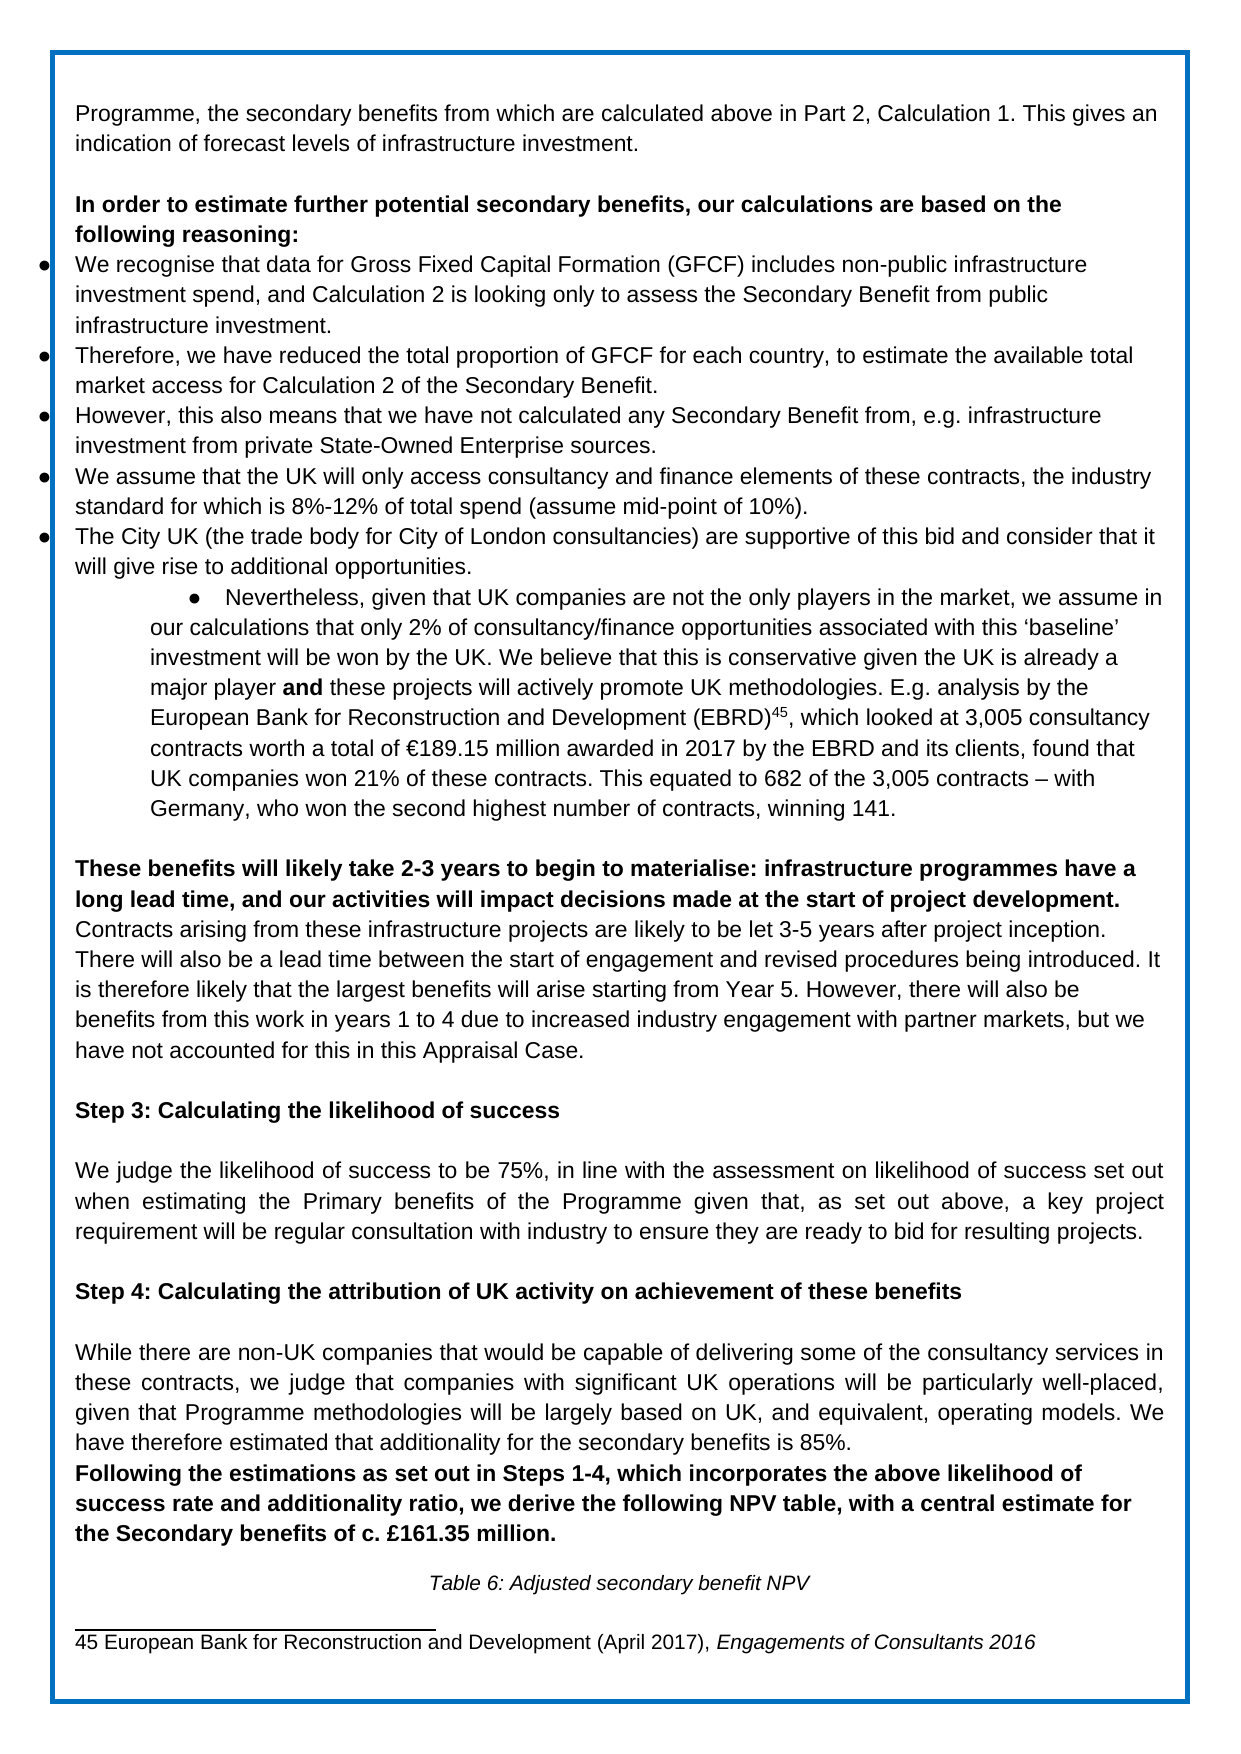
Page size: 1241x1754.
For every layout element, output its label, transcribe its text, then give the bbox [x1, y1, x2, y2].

text Table 6: Adjusted secondary benefit NPV [75, 1571, 1165, 1595]
text Programme, the secondary benefits from which are calculated above in Part 2, Calculation 1. This gives an indication of forecast levels of infrastructure investment. [75, 100, 1165, 157]
text While there are non-UK companies that would be capable of delivering some of the consultancy services in these contracts, we judge that companies with significant UK operations will be particularly well-placed, given that Programme methodologies will be largely based on UK, and equivalent, operating models. We have therefore estimated that additionality for the secondary benefits is 85%. [75, 1308, 1165, 1456]
text These benefits will likely take 2-3 years to begin to materialise: infrastructure programmes have a long lead time, and our activities will impact decisions made at the start of project development. Contracts arising from these infrastructure projects are likely to be let 3-5 years after project inception. There will also be a lead time between the start of engagement and revised procedures being introduced. It is therefore likely that the largest benefits will arise starting from Year 5. However, there will also be benefits from this work in years 1 to 4 due to increased industry engagement with partner markets, but we have not accounted for this in this Appraisal Case. [75, 855, 1165, 1063]
text Following the estimations as set out in Steps 1-4, which incorporates the above likelihood of success rate and additionality ratio, we derive the following NPV table, with a central estimate for the Secondary benefits of c. £161.35 million. [75, 1459, 1165, 1546]
list Nevertheless, given that UK companies are not the only players in the market, we assume in our calculations that only 2% of consultancy/finance opportunities associated with this ‘baseline’ investment will be won by the UK. We believe that this is conservative given the UK is already a major player and these projects will actively promote UK methodologies. E.g. analysis by the European Bank for Reconstruction and Development (EBRD), which looked at 3,005 consultancy contracts worth a total of €189.15 million awarded in 2017 by the EBRD and its clients, found that UK companies won 21% of these contracts. This equated to 682 of the 3,005 contracts – with Germany, who won the second highest number of contracts, winning 141. [150, 583, 1165, 821]
list The City UK (the trade body for City of London consultancies) are supportive of this bid and consider that it will give rise to additional opportunities. [55, 523, 1165, 579]
list However, this also means that we have not calculated any Secondary Benefit from, e.g. infrastructure investment from private State-Owned Enterprise sources. [55, 402, 1165, 459]
list European Bank for Reconstruction and Development (April 2017), Engagements of Consultants 2016 [75, 1630, 1165, 1654]
text Step 3: Calculating the likelihood of success [75, 1097, 1165, 1123]
text Step 4: Calculating the attribution of UK activity on achievement of these benefits [75, 1278, 1165, 1304]
text In order to estimate further potential secondary benefits, our calculations are based on the following reasoning: [75, 191, 1165, 247]
list We recognise that data for Gross Fixed Capital Formation (GFCF) includes non-public infrastructure investment spend, and Calculation 2 is looking only to assess the Secondary Benefit from public infrastructure investment. [55, 251, 1165, 338]
list We assume that the UK will only access consultancy and finance elements of these contracts, the industry standard for which is 8%-12% of total spend (assume mid-point of 10%). [55, 463, 1165, 519]
text We judge the likelihood of success to be 75%, in line with the assessment on likelihood of success set out when estimating the Primary benefits of the Programme given that, as set out above, a key project requirement will be regular consultation with industry to ensure they are ready to bid for resulting projects. [75, 1157, 1165, 1244]
list Therefore, we have reduced the total proportion of GFCF for each country, to estimate the available total market access for Calculation 2 of the Secondary Benefit. [55, 342, 1165, 398]
